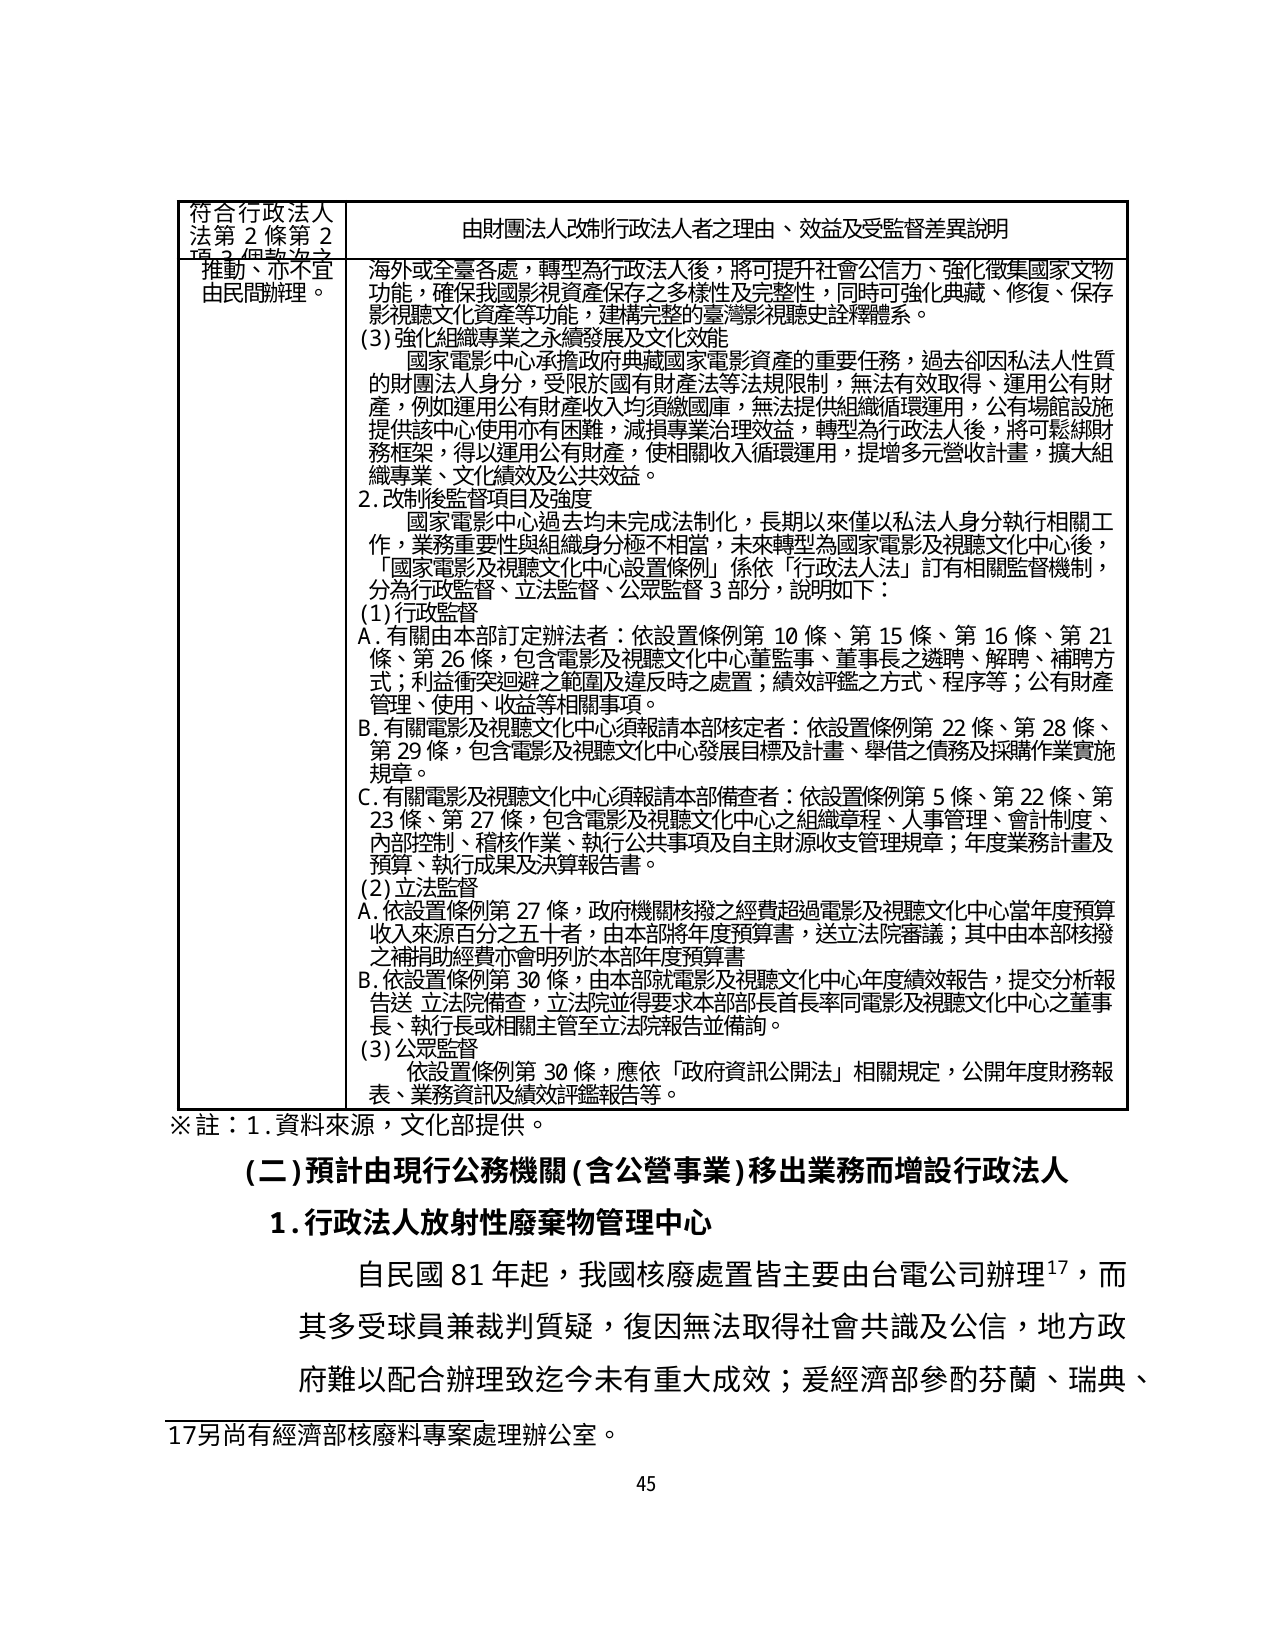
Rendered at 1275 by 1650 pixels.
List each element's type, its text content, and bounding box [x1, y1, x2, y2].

text 自民國81年起，我國核廢處置皆主要由台電公司辦理，而其多受球員兼裁判質疑，復因無法取得社會共識及公信，地方政府難以配合辦理致迄今未有重大成效；爰經濟部參酌芬蘭、瑞典、英國、法國、日本、南韓及美國之國家放射性廢棄物營運專責機構，擬籌建具專業性、客觀性專責機構，以利加強溝通並獲民眾信賴，俾利推動放射性廢棄物最終處置設施之選址、設計、建造、運轉、維護及除役等；相關設置必要性、效益性及新增業務項詳附表25。該草案經行政院於104年4月16日及105年11月18日函送本院審議，均因屆期不連續而未完成審議，目前該草案刻正進行相關重新檢討作業中。 [269, 1244, 1127, 1400]
text ※註：1.資料來源，文化部提供。 [165, 1111, 1127, 1140]
text (二)預計由現行公務機關(含公營事業)移出業務而增設行政法人 [224, 1140, 1127, 1192]
table_cell 海外或全臺各處，轉型為行政法人後，將可提升社會公信力、強化徵集國家文物功能，確保我國影視資產保存之多樣性及完整性，同時可強化典藏、修復、保存影視聽文化資產等功能，建構完整的臺灣影視聽史詮釋體系。 (3)強化組織專業之永續發展及文化效能 國家電影中心承擔政府典藏國家電影資產的重要任務，過去卻因私法人性質的財團法人身分，受限於國有財產法等法規限制，無法有效取得、運用公有財產，例如運用公有財產收入均須繳國庫，無法提供組織循環運用，公有場館設施提供該中心使用亦有困難，減損專業治理效益，轉型為行政法人後，將可鬆綁財務框架，得以運用公有財產，使相關收入循環運用，提增多元營收計畫，擴大組織專業、文化績效及公共效益。 2.改制後監督項目及強度 國家電影中心過去均未完成法制化，長期以來僅以私法人身分執行相關工作，業務重要性與組織身分極不相當，未來轉型為國家電影及視聽文化中心後，「國家電影及視聽文化中心設置條例」係依「行政法人法」訂有相關監督機制，分為行政監督、立法監督、公眾監督3部分，說明如下： (1)行政監督 A.有關由本部訂定辦法者：依設置條例第10條、第15條、第16條、第21條、第26條，包含電影及視聽文化中心董監事、董事長之遴聘、解聘、補聘方式；利益衝突迴避之範圍及違反時之處置；績效評鑑之方式、程序等；公有財產管理、使用、收益等相關事項。 B.有關電影及視聽文化中心須報請本部核定者：依設置條例第22條、第28條、第29條，包含電影及視聽文化中心發展目標及計畫、舉借之債務及採購作業實施規章。 C.有關電影及視聽文化中心須報請本部備查者：依設置條例第5條、第22條、第23條、第27條，包含電影及視聽文化中心之組織章程、人事管理、會計制度、內部控制、稽核作業、執行公共事項及自主財源收支管理規章；年度業務計畫及預算、執行成果及決算報告書。 (2)立法監督 A.依設置條例第27條，政府機關核撥之經費超過電影及視聽文化中心當年度預算收入來源百分之五十者，由本部將年度預算書，送立法院審議；其中由本部核撥之補捐助經費亦會明列於本部年度預算書 B.依設置條例第30條，由本部就電影及視聽文化中心年度績效報告，提交分析報告送 立法院備查，立法院並得要求本部部長首長率同電影及視聽文化中心之董事長、執行長或相關主管至立法院報告並備詢。 (3)公眾監督 依設置條例第30條，應依「政府資訊公開法」相關規定，公開年度財務報表、業務資訊及績效評鑑報告等。 [347, 260, 1126, 1108]
text 另尚有經濟部核廢料專案處理辦公室。 [167, 1421, 1127, 1450]
table_header 由財團法人改制行政法人者之理由、效益及受監督差異說明 [347, 203, 1126, 258]
table_cell 符合行政法人法第2條第2項第1及2款如下： 1.有專業及提升效能考量。 2.不宜由政府推動、亦不宜由民間辦理。 [180, 260, 345, 1108]
text 1.行政法人放射性廢棄物管理中心 [269, 1192, 1127, 1244]
table_header 符合行政法人法第2條第2項3個款次之說明 [180, 203, 345, 258]
